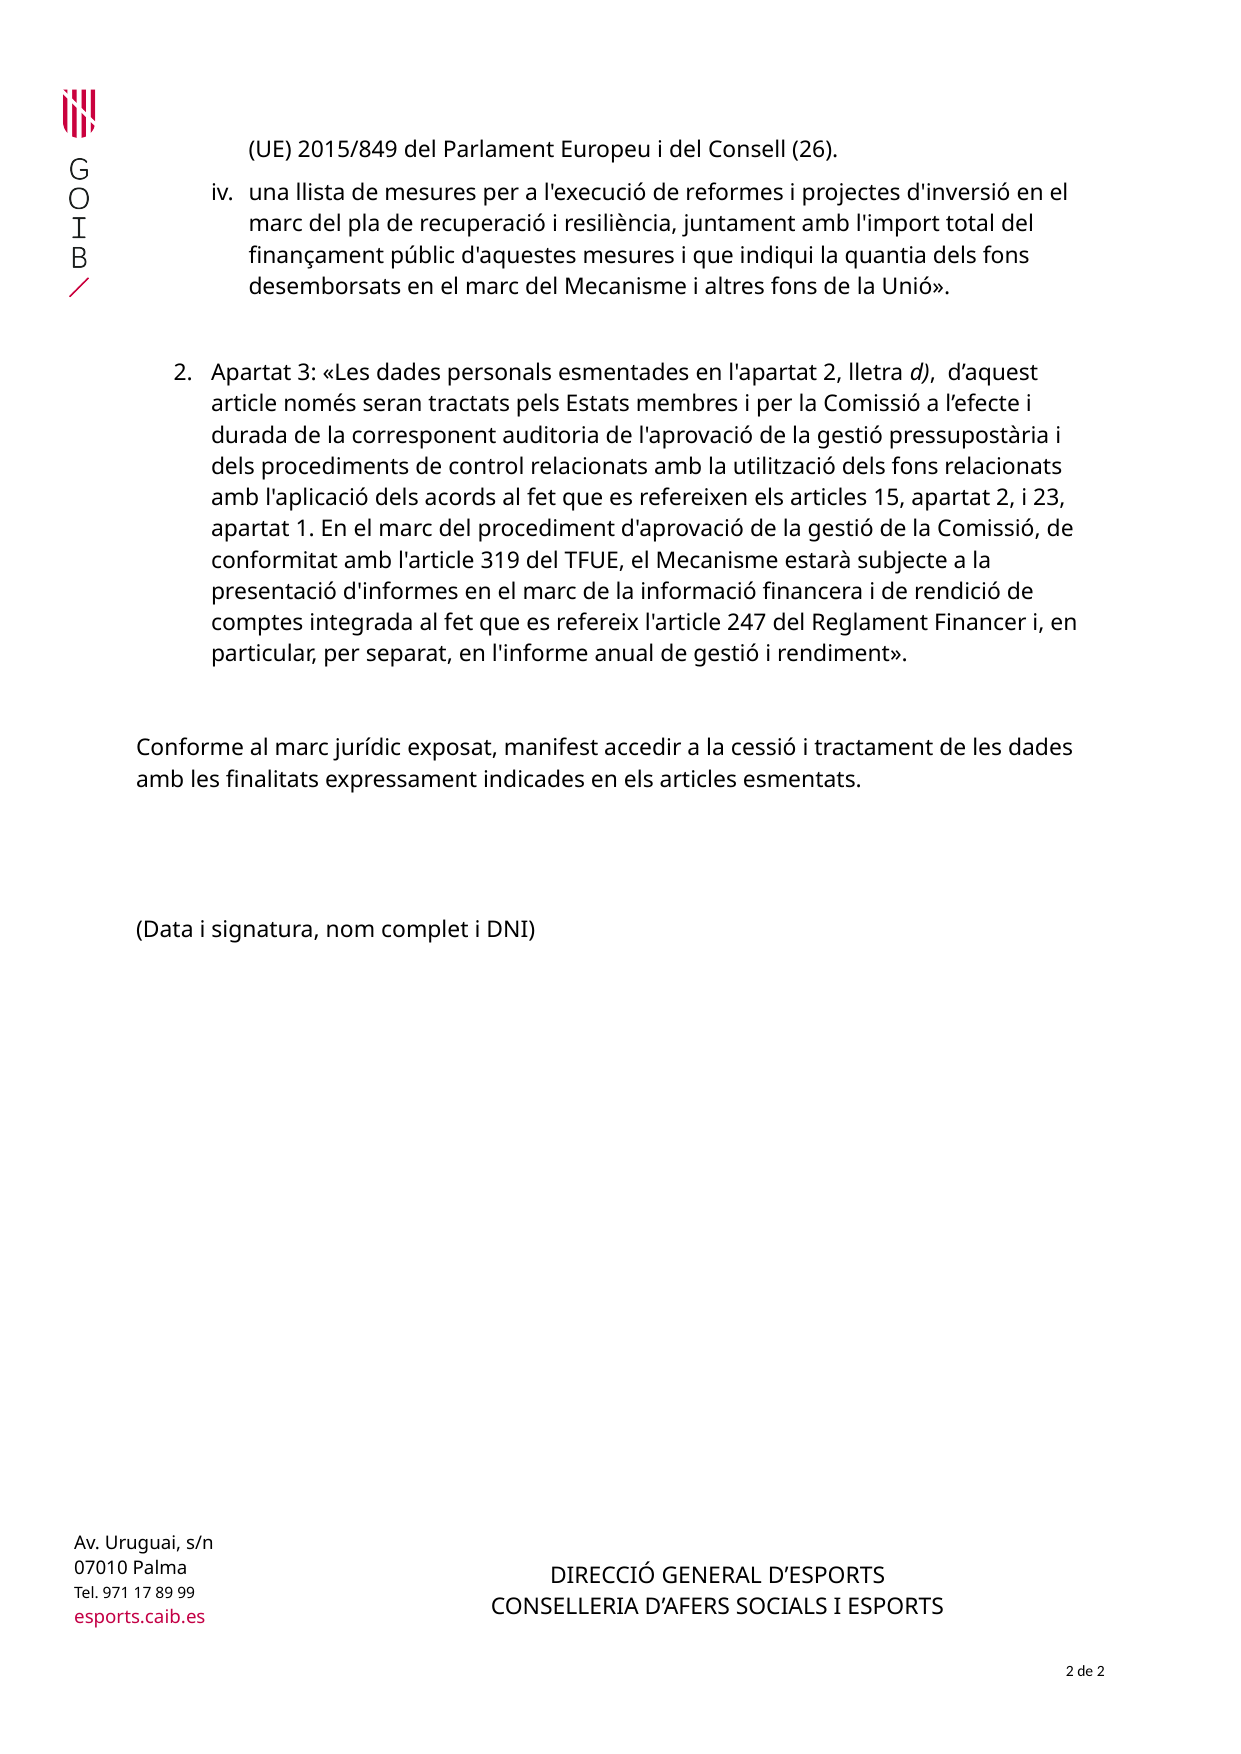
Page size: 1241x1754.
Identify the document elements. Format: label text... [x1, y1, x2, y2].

list Apartat 3: «Les dades personals esmentades en l'apartat 2, lletra d), d’aquest article només seran tractats pels Estats membres i per la Comissió a l’efecte i durada de la corresponent auditoria de l'aprovació de la gestió pressupostària i dels procediments de control relacionats amb la utilització dels fons relacionats amb l'aplicació dels acords al fet que es refereixen els articles 15, apartat 2, i 23, apartat 1. En el marc del procediment d'aprovació de la gestió de la Comissió, de conformitat amb l'article 319 del TFUE, el Mecanisme estarà subjecte a la presentació d'informes en el marc de la informació financera i de rendició de comptes integrada al fet que es refereix l'article 247 del Reglament Financer i, en particular, per separat, en l'informe anual de gestió i rendiment». [173, 356, 1104, 668]
text Conforme al marc jurídic exposat, manifest accedir a la cessió i tractament de les dades amb les finalitats expressament indicades en els articles esmentats. [136, 731, 1104, 794]
picture [34, 66, 124, 328]
text (Data i signatura, nom complet i DNI) [136, 913, 1104, 944]
list (UE) 2015/849 del Parlament Europeu i del Consell (26). [211, 133, 1104, 164]
list una llista de mesures per a l'execució de reformes i projectes d'inversió en el marc del pla de recuperació i resiliència, juntament amb l'import total del finançament públic d'aquestes mesures i que indiqui la quantia dels fons desemborsats en el marc del Mecanisme i altres fons de la Unió». [211, 176, 1104, 301]
